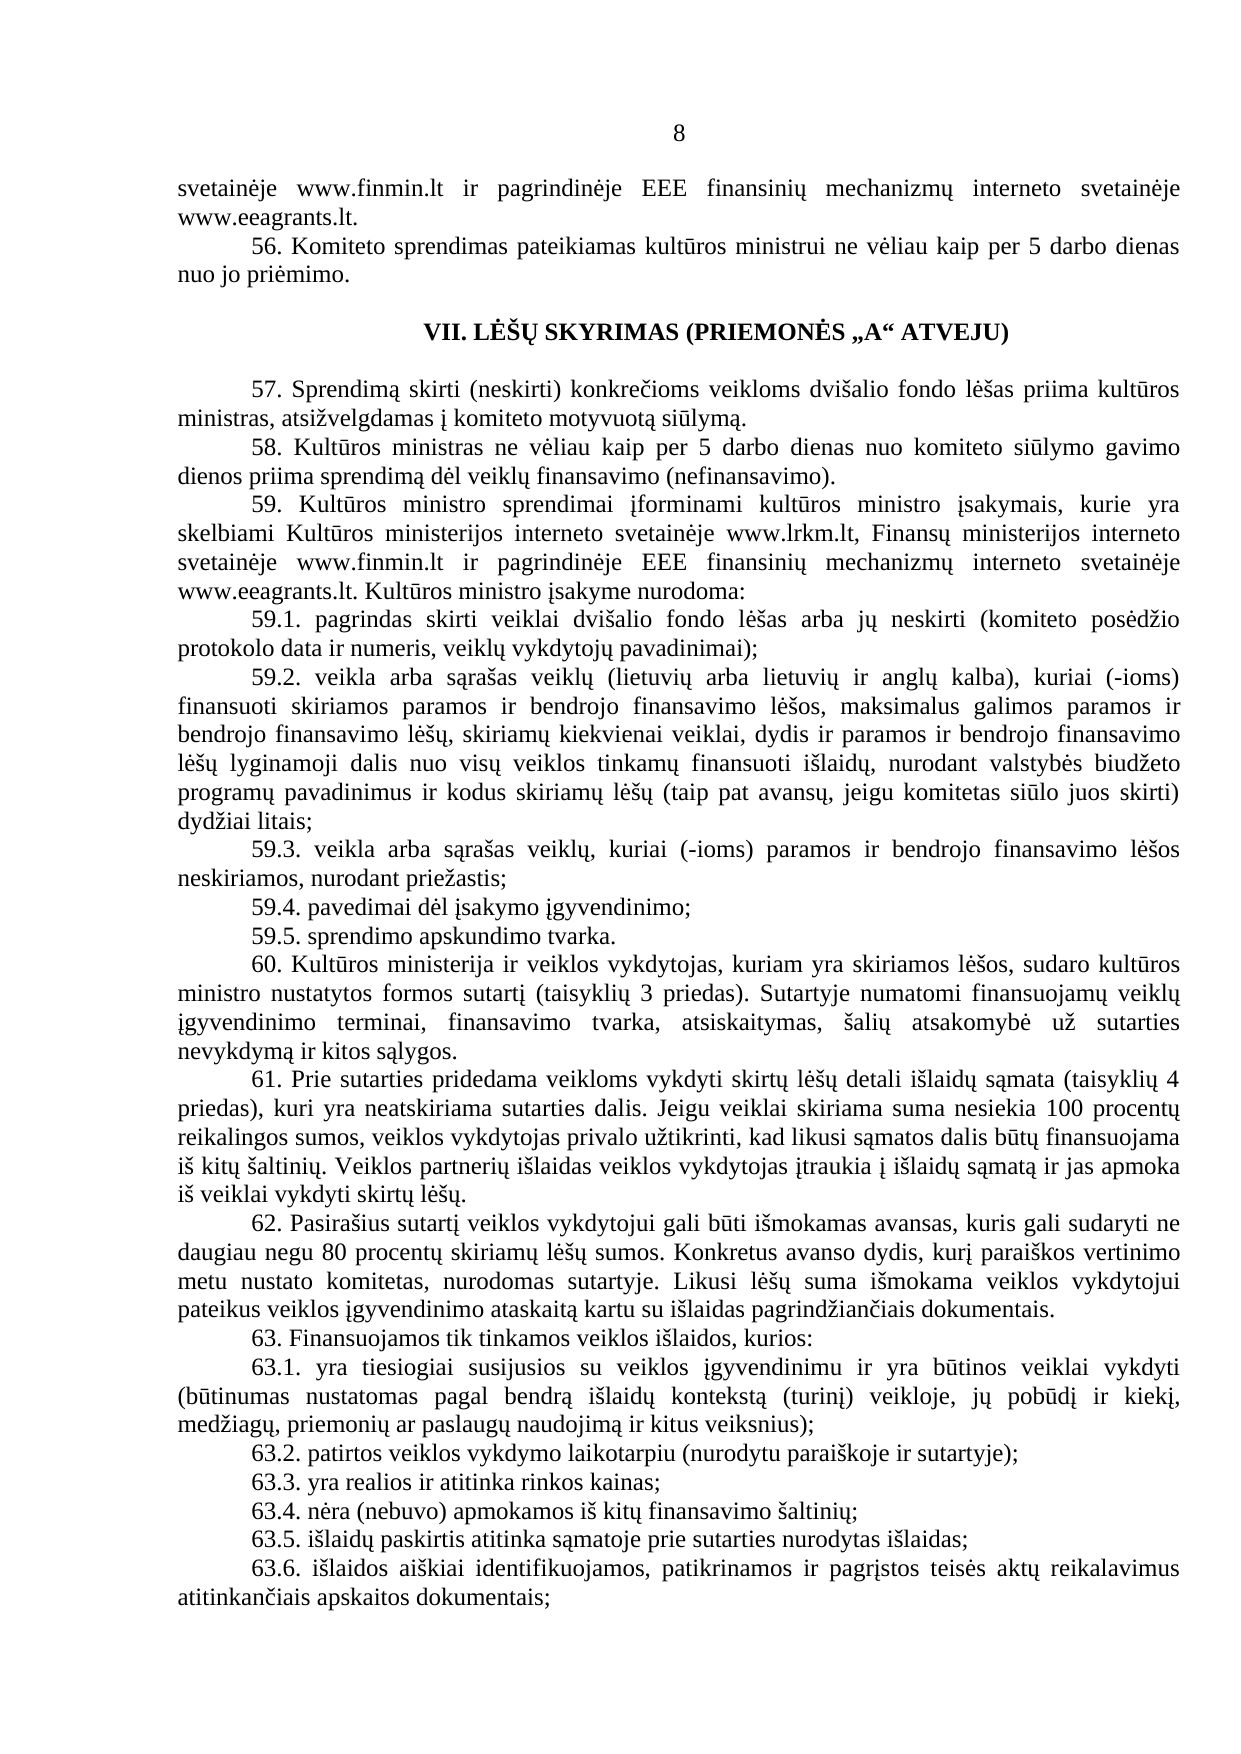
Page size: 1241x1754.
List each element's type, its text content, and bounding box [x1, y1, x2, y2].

text VII. LĖŠŲ SKYRIMAS (PRIEMONĖS „A“ ATVEJU) [177, 317, 1181, 346]
text 62. Pasirašius sutartį veiklos vykdytojui gali būti išmokamas avansas, kuris gali sudaryti ne daugiau negu 80 procentų skiriamų lėšų sumos. Konkretus avanso dydis, kurį paraiškos vertinimo metu nustato komitetas, nurodomas sutartyje. Likusi lėšų suma išmokama veiklos vykdytojui pateikus veiklos įgyvendinimo ataskaitą kartu su išlaidas pagrindžiančiais dokumentais. [177, 1208, 1181, 1323]
text 58. Kultūros ministras ne vėliau kaip per 5 darbo dienas nuo komiteto siūlymo gavimo dienos priima sprendimą dėl veiklų finansavimo (nefinansavimo). [177, 432, 1181, 489]
text 61. Prie sutarties pridedama veikloms vykdyti skirtų lėšų detali išlaidų sąmata (taisyklių 4 priedas), kuri yra neatskiriama sutarties dalis. Jeigu veiklai skiriama suma nesiekia 100 procentų reikalingos sumos, veiklos vykdytojas privalo užtikrinti, kad likusi sąmatos dalis būtų finansuojama iš kitų šaltinių. Veiklos partnerių išlaidas veiklos vykdytojas įtraukia į išlaidų sąmatą ir jas apmoka iš veiklai vykdyti skirtų lėšų. [177, 1064, 1181, 1208]
text 63.6. išlaidos aiškiai identifikuojamos, patikrinamos ir pagrįstos teisės aktų reikalavimus atitinkančiais apskaitos dokumentais; [177, 1553, 1181, 1611]
text 63.4. nėra (nebuvo) apmokamos iš kitų finansavimo šaltinių; [177, 1496, 1181, 1524]
text 57. Sprendimą skirti (neskirti) konkrečioms veikloms dvišalio fondo lėšas priima kultūros ministras, atsižvelgdamas į komiteto motyvuotą siūlymą. [177, 374, 1181, 432]
text 59.1. pagrindas skirti veiklai dvišalio fondo lėšas arba jų neskirti (komiteto posėdžio protokolo data ir numeris, veiklų vykdytojų pavadinimai); [177, 604, 1181, 662]
text 59. Kultūros ministro sprendimai įforminami kultūros ministro įsakymais, kurie yra skelbiami Kultūros ministerijos interneto svetainėje www.lrkm.lt, Finansų ministerijos interneto svetainėje www.finmin.lt ir pagrindinėje EEE finansinių mechanizmų interneto svetainėje www.eeagrants.lt. Kultūros ministro įsakyme nurodoma: [177, 489, 1181, 604]
text 59.4. pavedimai dėl įsakymo įgyvendinimo; [177, 892, 1181, 921]
text 59.2. veikla arba sąrašas veiklų (lietuvių arba lietuvių ir anglų kalba), kuriai (-ioms) finansuoti skiriamos paramos ir bendrojo finansavimo lėšos, maksimalus galimos paramos ir bendrojo finansavimo lėšų, skiriamų kiekvienai veiklai, dydis ir paramos ir bendrojo finansavimo lėšų lyginamoji dalis nuo visų veiklos tinkamų finansuoti išlaidų, nurodant valstybės biudžeto programų pavadinimus ir kodus skiriamų lėšų (taip pat avansų, jeigu komitetas siūlo juos skirti) dydžiai litais; [177, 662, 1181, 834]
text 56. Komiteto sprendimas pateikiamas kultūros ministrui ne vėliau kaip per 5 darbo dienas nuo jo priėmimo. [177, 231, 1181, 288]
text 63.1. yra tiesiogiai susijusios su veiklos įgyvendinimu ir yra būtinos veiklai vykdyti (būtinumas nustatomas pagal bendrą išlaidų kontekstą (turinį) veikloje, jų pobūdį ir kiekį, medžiagų, priemonių ar paslaugų naudojimą ir kitus veiksnius); [177, 1352, 1181, 1438]
text 59.3. veikla arba sąrašas veiklų, kuriai (-ioms) paramos ir bendrojo finansavimo lėšos neskiriamos, nurodant priežastis; [177, 834, 1181, 892]
text 63.5. išlaidų paskirtis atitinka sąmatoje prie sutarties nurodytas išlaidas; [177, 1524, 1181, 1553]
text 63. Finansuojamos tik tinkamos veiklos išlaidos, kurios: [177, 1323, 1181, 1352]
text svetainėje www.finmin.lt ir pagrindinėje EEE finansinių mechanizmų interneto svetainėje www.eeagrants.lt. [177, 173, 1181, 231]
text 63.3. yra realios ir atitinka rinkos kainas; [177, 1467, 1181, 1496]
text 59.5. sprendimo apskundimo tvarka. [177, 921, 1181, 949]
text 63.2. patirtos veiklos vykdymo laikotarpiu (nurodytu paraiškoje ir sutartyje); [177, 1438, 1181, 1467]
text 60. Kultūros ministerija ir veiklos vykdytojas, kuriam yra skiriamos lėšos, sudaro kultūros ministro nustatytos formos sutartį (taisyklių 3 priedas). Sutartyje numatomi finansuojamų veiklų įgyvendinimo terminai, finansavimo tvarka, atsiskaitymas, šalių atsakomybė už sutarties nevykdymą ir kitos sąlygos. [177, 949, 1181, 1064]
